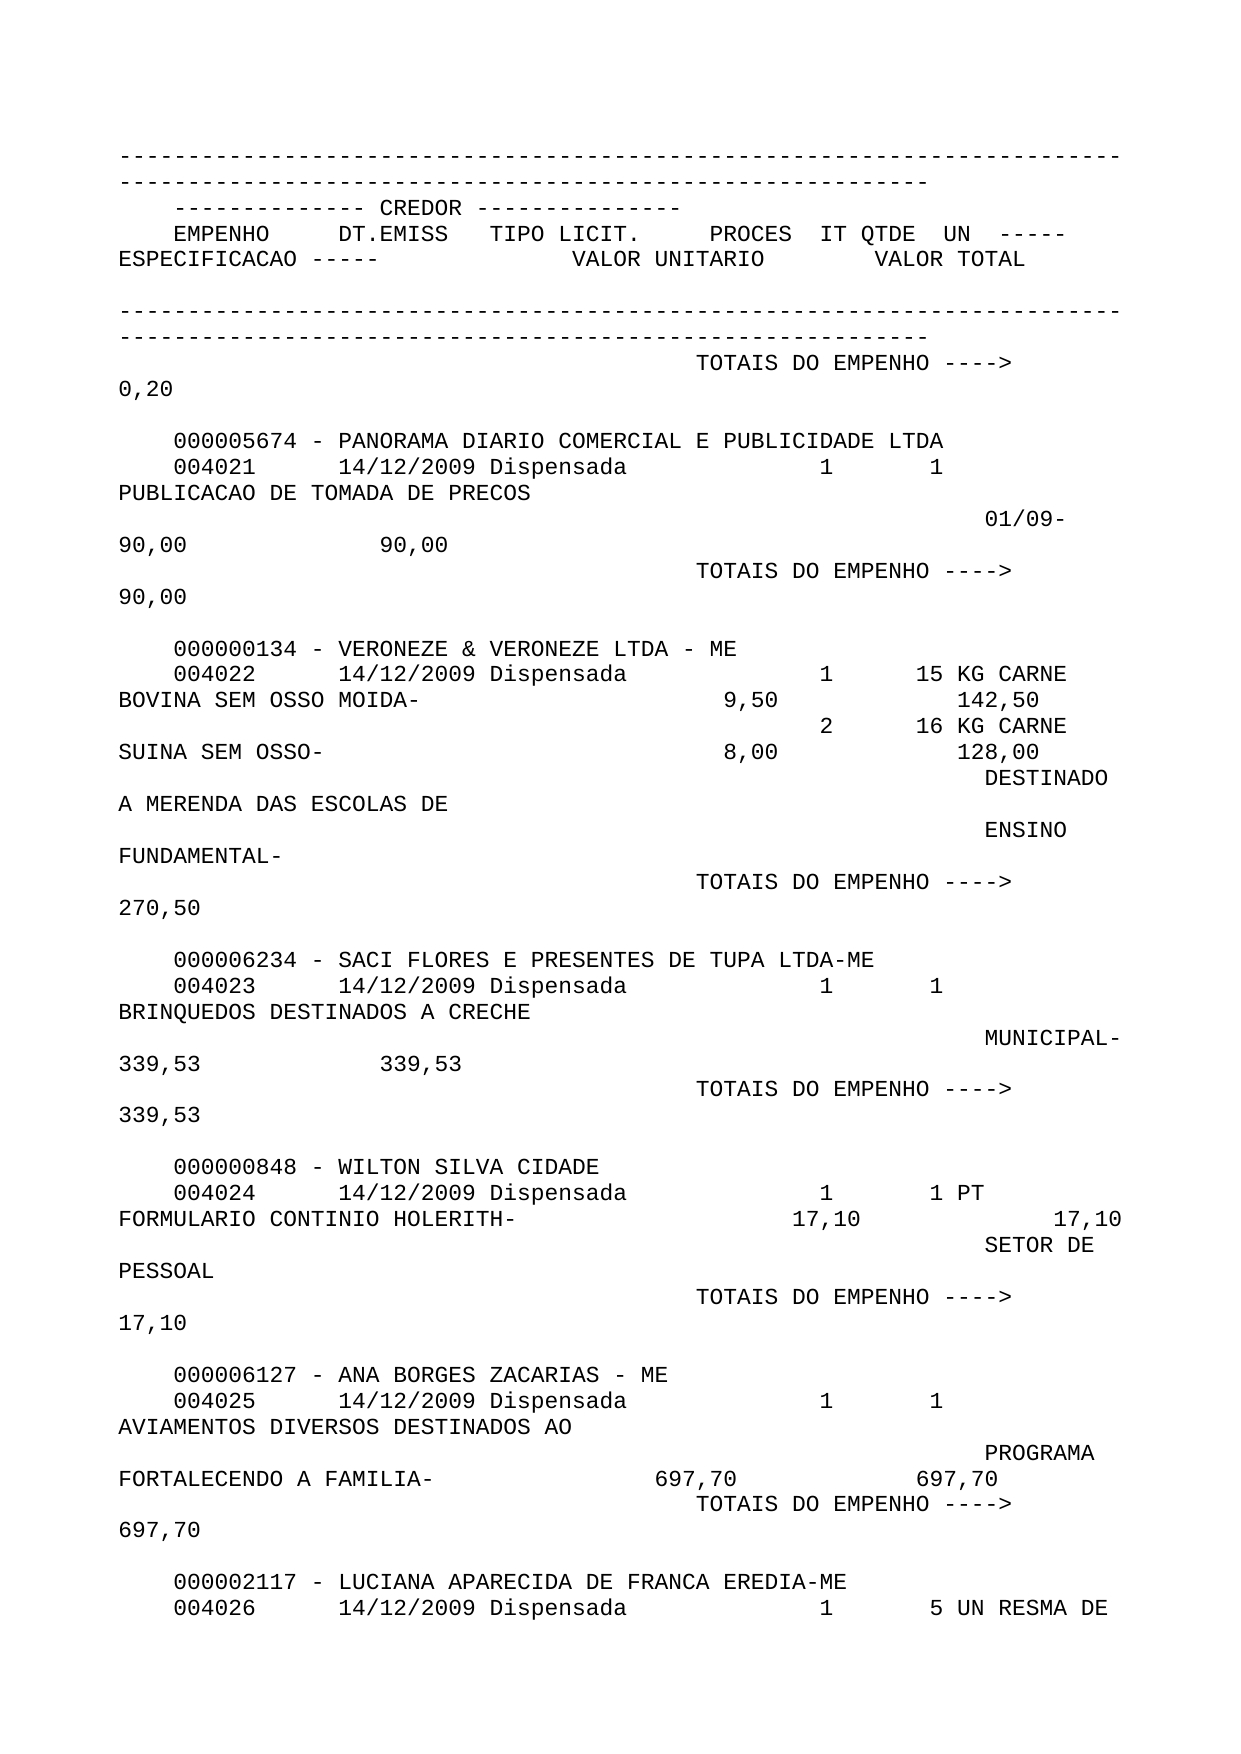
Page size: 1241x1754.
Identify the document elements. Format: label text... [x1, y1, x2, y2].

text 004023 14/12/2009 Dispensada 1 1 BRINQUEDOS DESTINADOS A CRECHE [118, 974, 1122, 1026]
text ------------------------------------------------------------------------------------------------------------------------------------ [118, 118, 1122, 196]
text 000000848 - WILTON SILVA CIDADE [118, 1156, 1122, 1182]
text TOTAIS DO EMPENHO ----> 697,70 [118, 1493, 1122, 1545]
text TOTAIS DO EMPENHO ----> 17,10 [118, 1285, 1122, 1337]
text 000005674 - PANORAMA DIARIO COMERCIAL E PUBLICIDADE LTDA [118, 429, 1122, 455]
text 01/09- 90,00 90,00 [118, 507, 1122, 559]
text TOTAIS DO EMPENHO ----> 0,20 [118, 352, 1122, 403]
text TOTAIS DO EMPENHO ----> 339,53 [118, 1078, 1122, 1130]
text ------------------------------------------------------------------------------------------------------------------------------------ [118, 274, 1122, 352]
text PROGRAMA FORTALECENDO A FAMILIA- 697,70 697,70 [118, 1441, 1122, 1493]
text 000006127 - ANA BORGES ZACARIAS - ME [118, 1363, 1122, 1389]
text 000000134 - VERONEZE & VERONEZE LTDA - ME [118, 637, 1122, 663]
text 004024 14/12/2009 Dispensada 1 1 PT FORMULARIO CONTINIO HOLERITH- 17,10 17,10 [118, 1182, 1122, 1233]
text 004026 14/12/2009 Dispensada 1 5 UN RESMA DE [118, 1597, 1122, 1622]
text 004021 14/12/2009 Dispensada 1 1 PUBLICACAO DE TOMADA DE PRECOS [118, 455, 1122, 507]
text 2 16 KG CARNE SUINA SEM OSSO- 8,00 128,00 [118, 715, 1122, 767]
text SETOR DE PESSOAL [118, 1233, 1122, 1285]
text ENSINO FUNDAMENTAL- [118, 818, 1122, 870]
text 004025 14/12/2009 Dispensada 1 1 AVIAMENTOS DIVERSOS DESTINADOS AO [118, 1389, 1122, 1441]
text TOTAIS DO EMPENHO ----> 90,00 [118, 559, 1122, 611]
text MUNICIPAL- 339,53 339,53 [118, 1026, 1122, 1078]
text 004022 14/12/2009 Dispensada 1 15 KG CARNE BOVINA SEM OSSO MOIDA- 9,50 142,50 [118, 663, 1122, 715]
text EMPENHO DT.EMISS TIPO LICIT. PROCES IT QTDE UN ----- ESPECIFICACAO ----- VALOR UNITARIO VALOR TOTAL [118, 222, 1122, 274]
text 000002117 - LUCIANA APARECIDA DE FRANCA EREDIA-ME [118, 1571, 1122, 1597]
text 000006234 - SACI FLORES E PRESENTES DE TUPA LTDA-ME [118, 948, 1122, 974]
text TOTAIS DO EMPENHO ----> 270,50 [118, 870, 1122, 922]
text -------------- CREDOR --------------- [118, 196, 1122, 222]
text DESTINADO A MERENDA DAS ESCOLAS DE [118, 767, 1122, 818]
